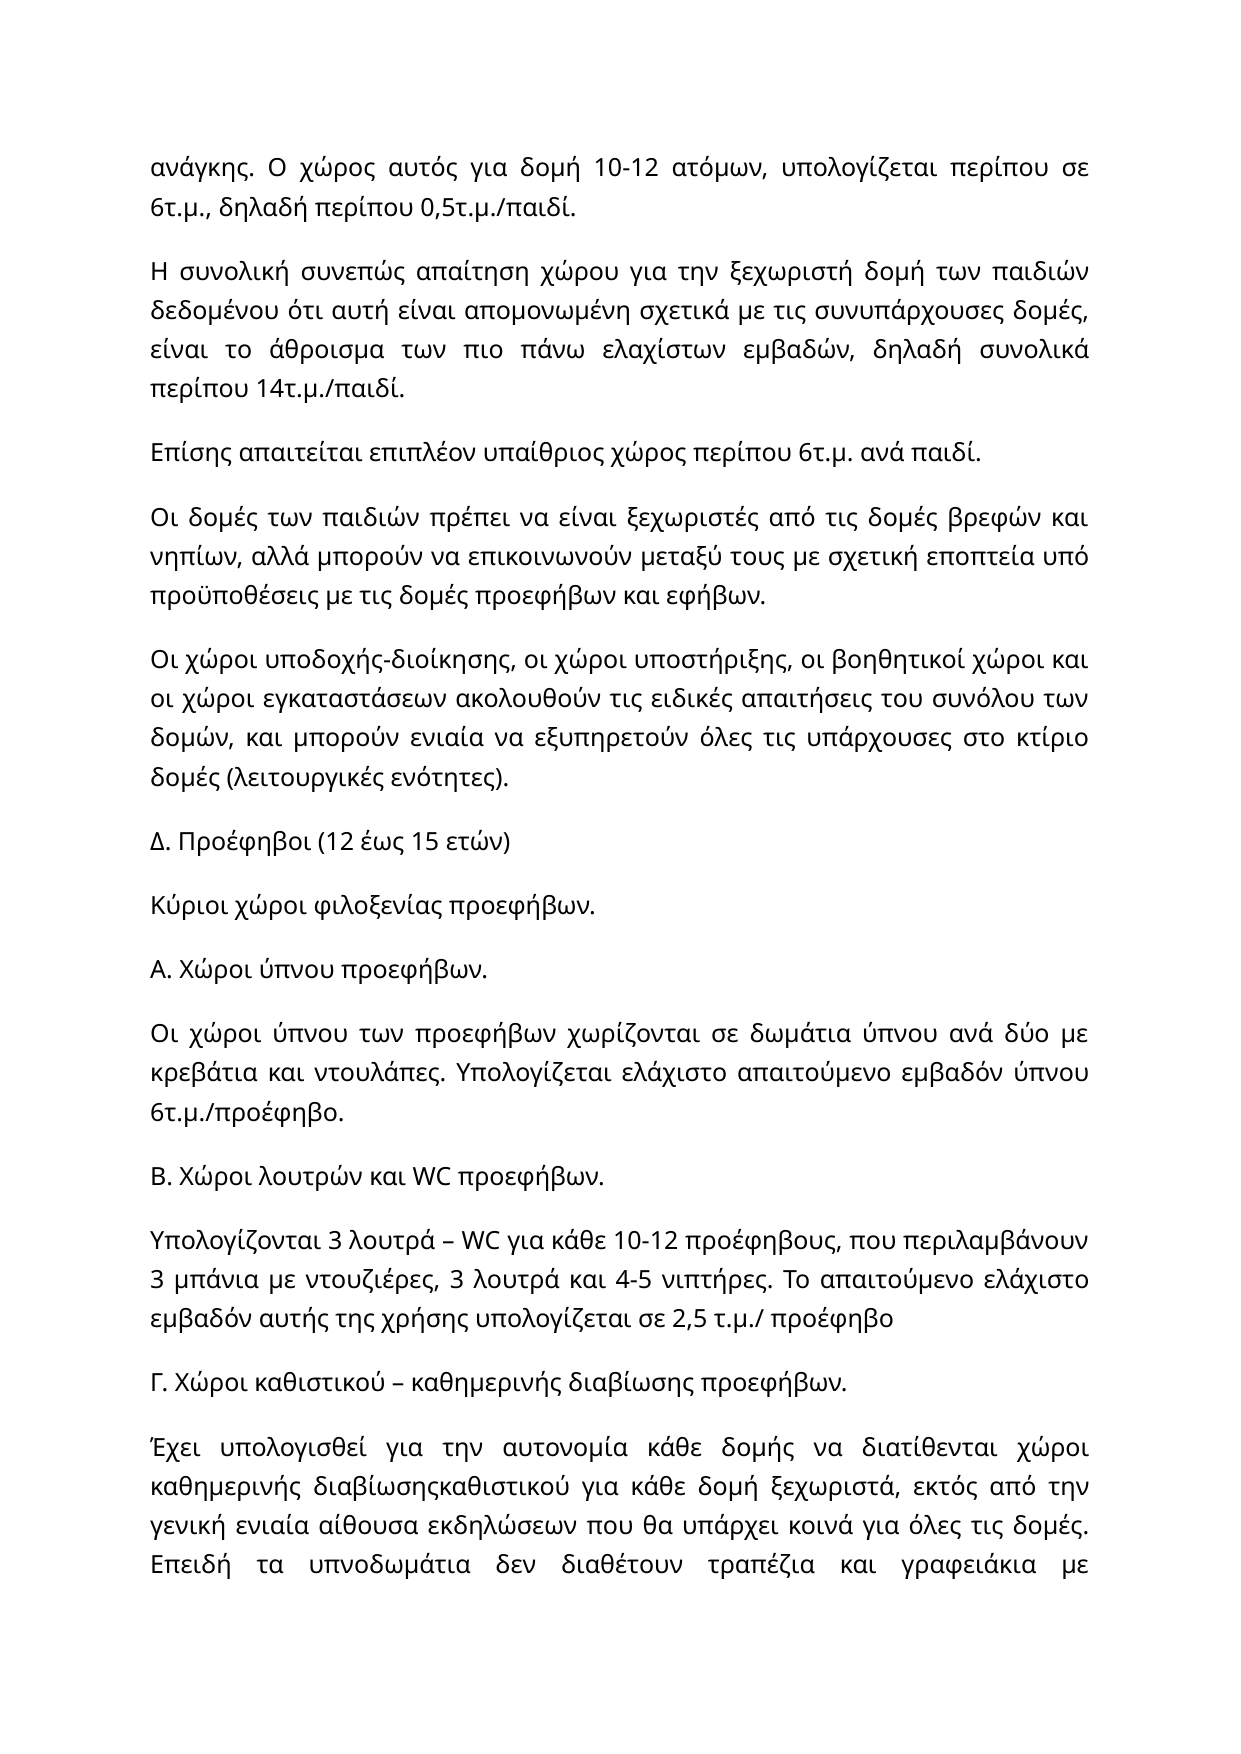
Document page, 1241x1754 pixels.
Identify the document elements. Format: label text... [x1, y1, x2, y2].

text Γ. Χώροι καθιστικού – καθημερινής διαβίωσης προεφήβων. [150, 1365, 1090, 1399]
text Κύριοι χώροι φιλοξενίας προεφήβων. [150, 887, 1090, 922]
text Δ. Προέφηβοι (12 έως 15 ετών) [150, 823, 1090, 857]
text Β. Χώροι λουτρών και WC προεφήβων. [150, 1158, 1090, 1192]
text Υπολογίζονται 3 λουτρά – WC για κάθε 10-12 προέφηβους, που περιλαμβάνουν 3 μπάνια με ντουζιέρες, 3 λουτρά και 4-5 νιπτήρες. Το απαιτούμενο ελάχιστο εμβαδόν αυτής της χρήσης υπολογίζεται σε 2,5 τ.μ./ προέφηβο [150, 1222, 1090, 1335]
text Η συνολική συνεπώς απαίτηση χώρου για την ξεχωριστή δομή των παιδιών δεδομένου ότι αυτή είναι απομονωμένη σχετικά με τις συνυπάρχουσες δομές, είναι το άθροισμα των πιο πάνω ελαχίστων εμβαδών, δηλαδή συνολικά περίπου 14τ.μ./παιδί. [150, 253, 1090, 405]
text Επίσης απαιτείται επιπλέον υπαίθριος χώρος περίπου 6τ.μ. ανά παιδί. [150, 435, 1090, 469]
text Οι χώροι υποδοχής-διοίκησης, οι χώροι υποστήριξης, οι βοηθητικοί χώροι και οι χώροι εγκαταστάσεων ακολουθούν τις ειδικές απαιτήσεις του συνόλου των δομών, και μπορούν ενιαία να εξυπηρετούν όλες τις υπάρχουσες στο κτίριο δομές (λειτουργικές ενότητες). [150, 642, 1090, 793]
text Έχει υπολογισθεί για την αυτονομία κάθε δομής να διατίθενται χώροι καθημερινής διαβίωσηςκαθιστικού για κάθε δομή ξεχωριστά, εκτός από την γενική ενιαία αίθουσα εκδηλώσεων που θα υπάρχει κοινά για όλες τις δομές. Επειδή τα υπνοδωμάτια δεν διαθέτουν τραπέζια και γραφειάκια με [150, 1429, 1090, 1581]
text ανάγκης. Ο χώρος αυτός για δομή 10-12 ατόμων, υπολογίζεται περίπου σε 6τ.μ., δηλαδή περίπου 0,5τ.μ./παιδί. [150, 150, 1090, 223]
text Α. Χώροι ύπνου προεφήβων. [150, 952, 1090, 986]
text Οι δομές των παιδιών πρέπει να είναι ξεχωριστές από τις δομές βρεφών και νηπίων, αλλά μπορούν να επικοινωνούν μεταξύ τους με σχετική εποπτεία υπό προϋποθέσεις με τις δομές προεφήβων και εφήβων. [150, 499, 1090, 612]
text Οι χώροι ύπνου των προεφήβων χωρίζονται σε δωμάτια ύπνου ανά δύο με κρεβάτια και ντουλάπες. Υπολογίζεται ελάχιστο απαιτούμενο εμβαδόν ύπνου 6τ.μ./προέφηβο. [150, 1016, 1090, 1128]
